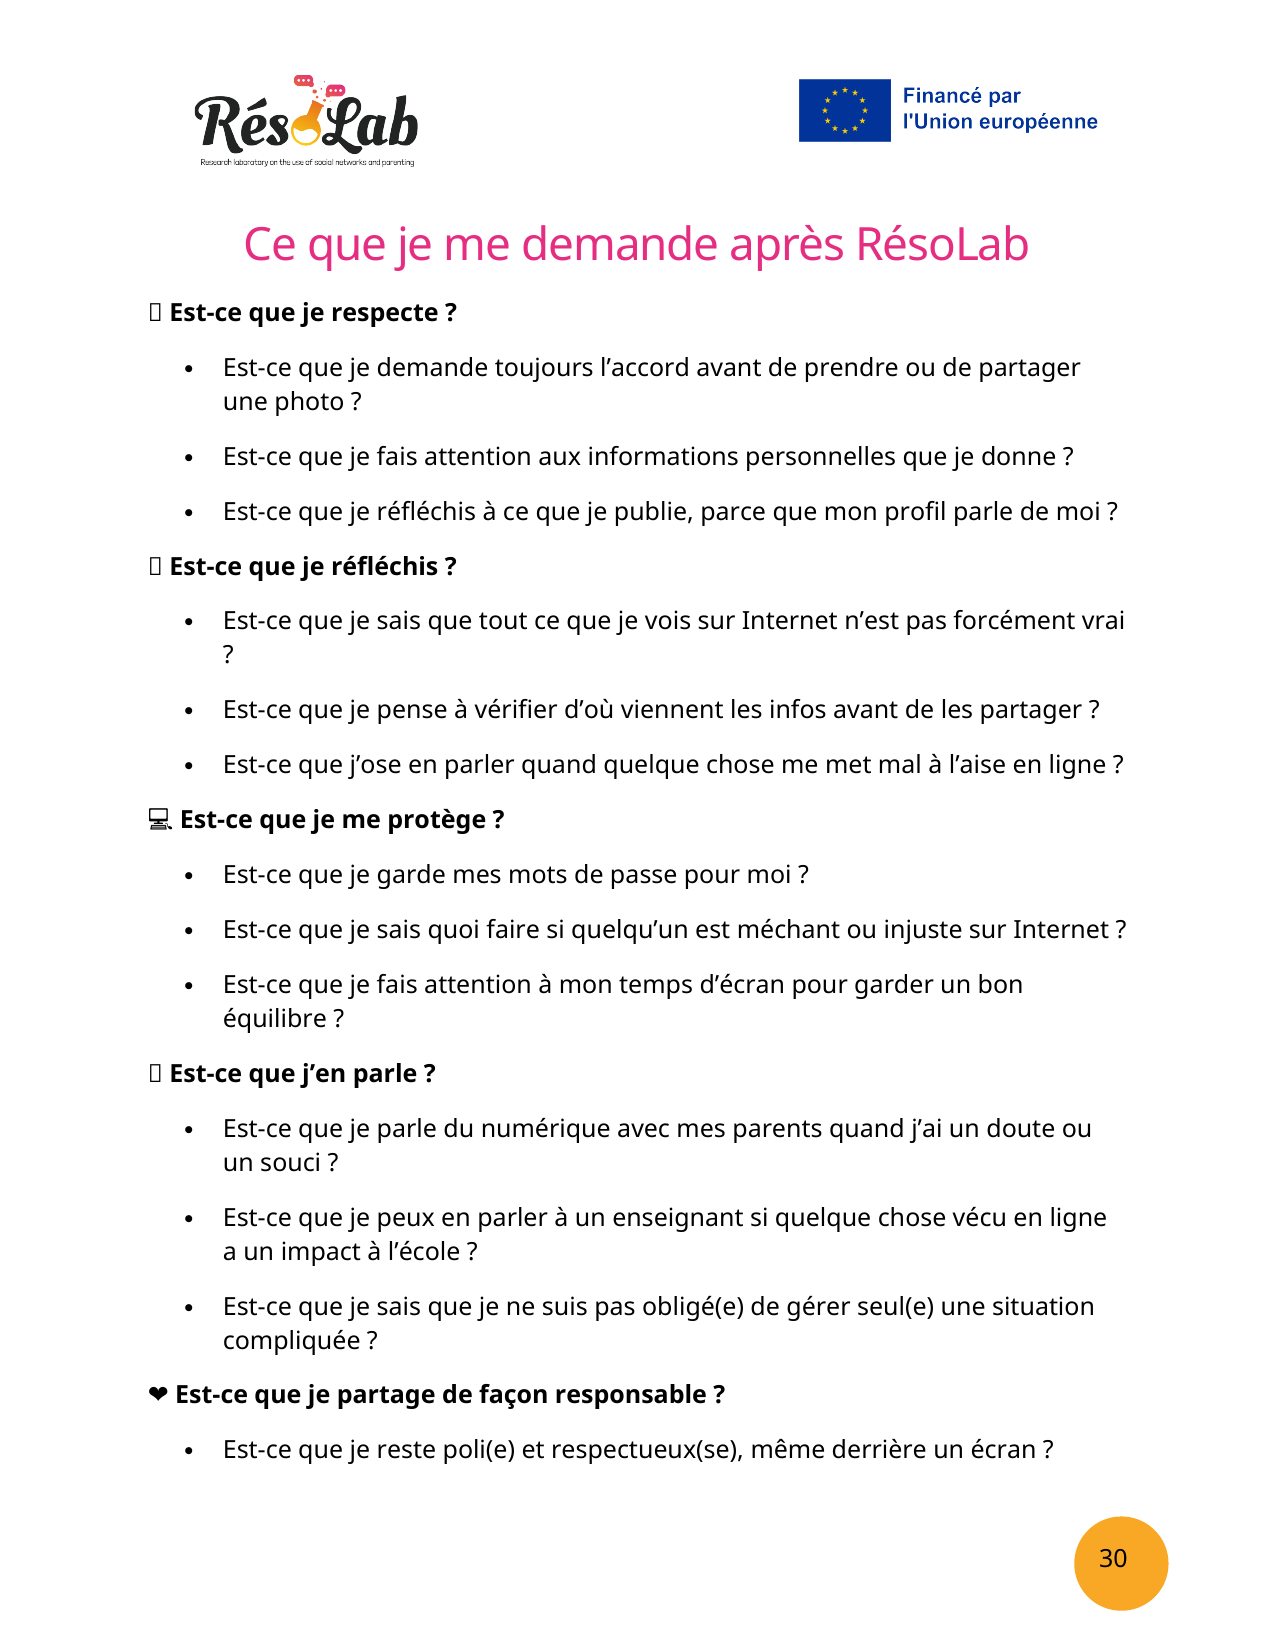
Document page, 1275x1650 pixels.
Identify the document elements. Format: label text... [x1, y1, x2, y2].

list Est-ce que je parle du numérique avec mes parents quand j’ai un doute ou un souci ? [185, 1110, 1127, 1178]
list Est-ce que je garde mes mots de passe pour moi ? [185, 857, 1127, 891]
text Ce que je me demande après RésoLab [148, 211, 1127, 274]
list Est-ce que je sais quoi faire si quelqu’un est méchant ou injuste sur Internet ? [185, 912, 1127, 946]
list Est-ce que je réfléchis à ce que je publie, parce que mon profil parle de moi ? [185, 493, 1127, 527]
list Est-ce que je fais attention à mon temps d’écran pour garder un bon équilibre ? [185, 966, 1127, 1034]
text ❤️ Est-ce que je partage de façon responsable ? [148, 1377, 1127, 1411]
picture [194, 75, 418, 173]
text 💡 Est-ce que j’en parle ? [148, 1055, 1127, 1089]
text 🌈 Est-ce que je respecte ? [148, 294, 1127, 328]
list Est-ce que je fais attention aux informations personnelles que je donne ? [185, 438, 1127, 472]
list Est-ce que je pense à vérifier d’où viennent les infos avant de les partager ? [185, 692, 1127, 726]
text 💬 Est-ce que je réfléchis ? [148, 548, 1127, 582]
text 💻 Est-ce que je me protège ? [148, 802, 1127, 836]
picture [794, 75, 1111, 147]
list Est-ce que je reste poli(e) et respectueux(se), même derrière un écran ? [185, 1432, 1127, 1466]
list Est-ce que je peux en parler à un enseignant si quelque chose vécu en ligne a un impact à l’école ? [185, 1199, 1127, 1267]
list Est-ce que je sais que je ne suis pas obligé(e) de gérer seul(e) une situation compliquée ? [185, 1288, 1127, 1356]
list Est-ce que je demande toujours l’accord avant de prendre ou de partager une photo ? [185, 349, 1127, 417]
list Est-ce que je sais que tout ce que je vois sur Internet n’est pas forcément vrai ? [185, 603, 1127, 671]
list Est-ce que j’ose en parler quand quelque chose me met mal à l’aise en ligne ? [185, 747, 1127, 781]
